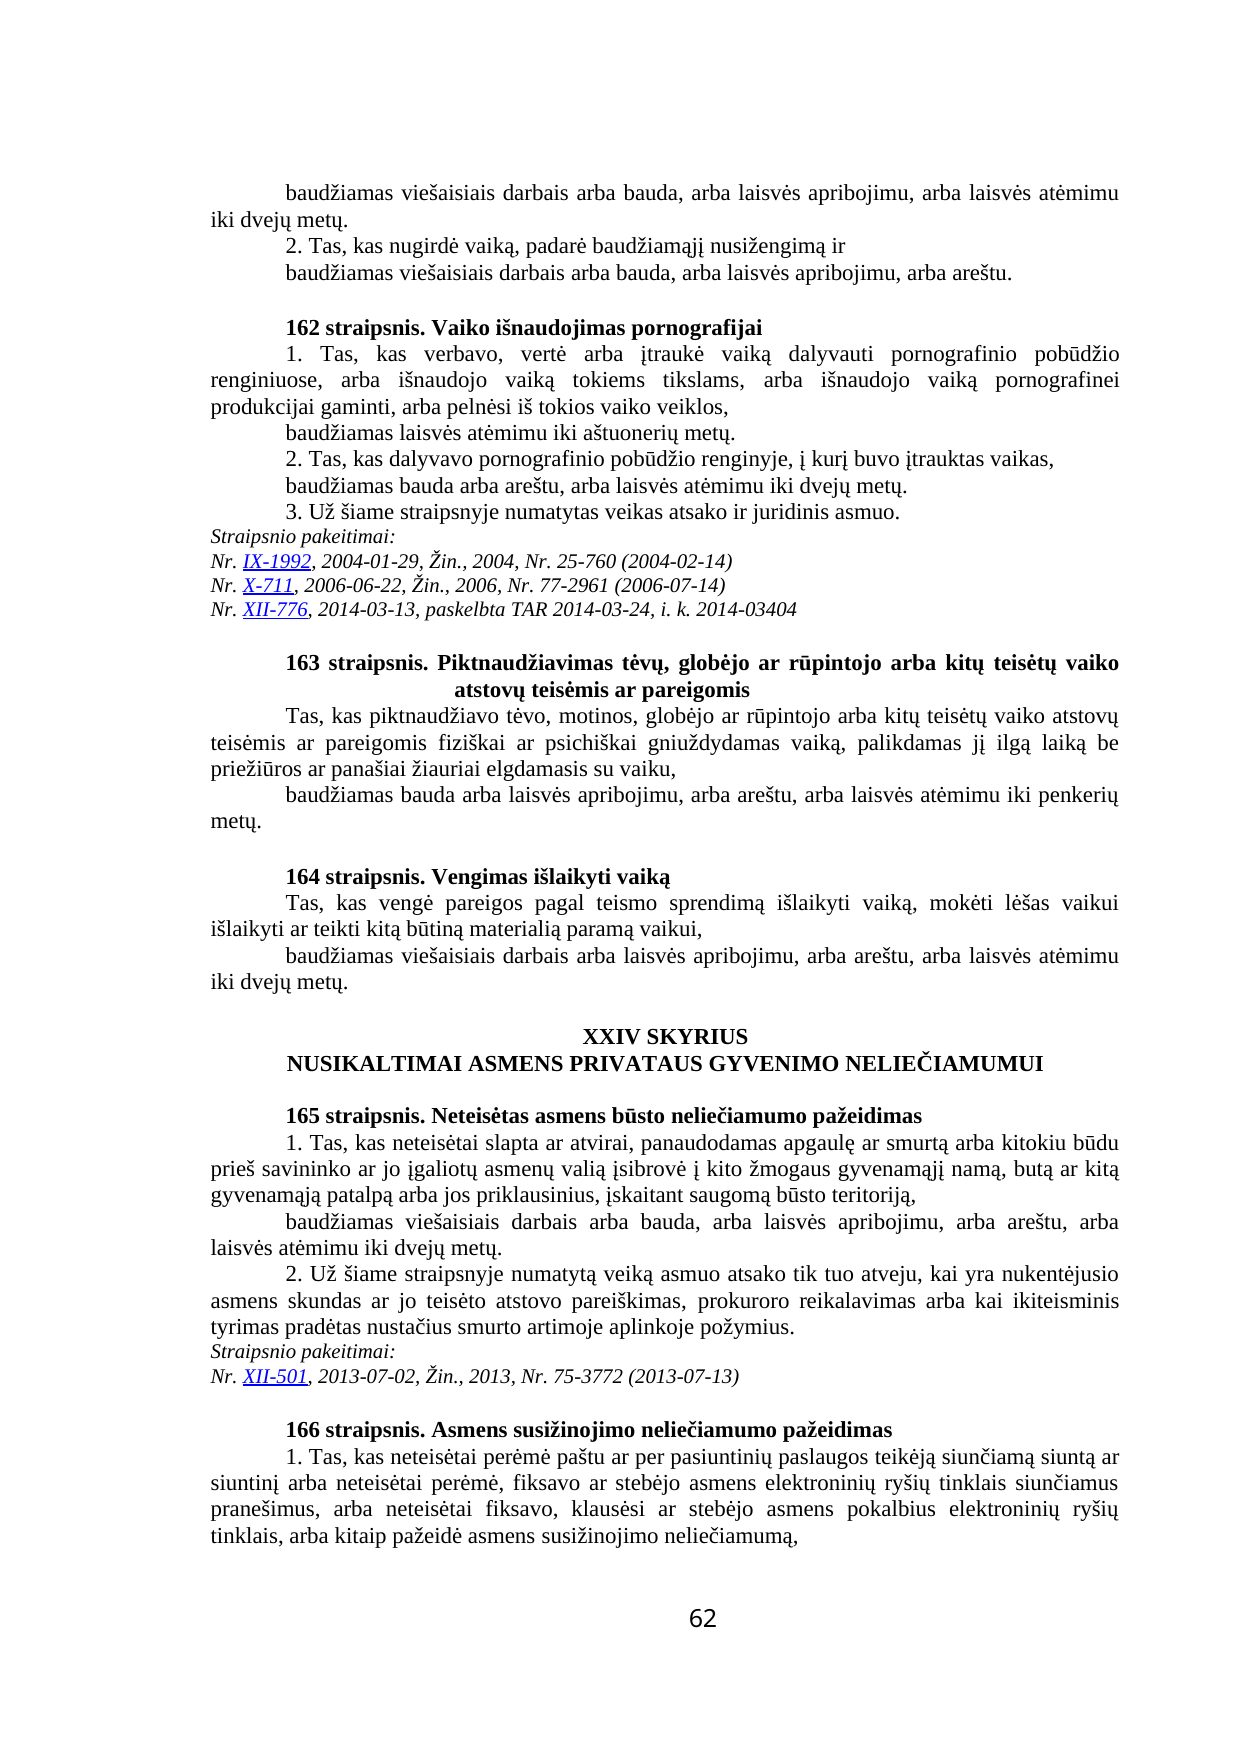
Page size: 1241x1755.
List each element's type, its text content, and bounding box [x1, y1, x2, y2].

text 166 straipsnis. Asmens susižinojimo neliečiamumo pažeidimas [210, 1416, 1120, 1443]
text 2. Tas, kas nugirdė vaiką, padarė baudžiamąjį nusižengimą ir [210, 232, 1120, 258]
text Nr. XII-501, 2013-07-02, Žin., 2013, Nr. 75-3772 (2013-07-13) [210, 1363, 1120, 1388]
text baudžiamas bauda arba laisvės apribojimu, arba areštu, arba laisvės atėmimu iki penkerių metų. [210, 781, 1120, 834]
text Straipsnio pakeitimai: [210, 524, 1120, 548]
text 163 straipsnis. Piktnaudžiavimas tėvų, globėjo ar rūpintojo arba kitų teisėtų vaiko atstovų teisėmis ar pareigomis [285, 649, 1120, 702]
text baudžiamas viešaisiais darbais arba bauda, arba laisvės apribojimu, arba areštu. [210, 258, 1120, 285]
text 164 straipsnis. Vengimas išlaikyti vaiką [210, 863, 1120, 889]
text Tas, kas piktnaudžiavo tėvo, motinos, globėjo ar rūpintojo arba kitų teisėtų vaiko atstovų teisėmis ar pareigomis fiziškai ar psichiškai gniuždydamas vaiką, palikdamas jį ilgą laiką be priežiūros ar panašiai žiauriai elgdamasis su vaiku, [210, 702, 1120, 781]
text 2. Už šiame straipsnyje numatytą veiką asmuo atsako tik tuo atveju, kai yra nukentėjusio asmens skundas ar jo teisėto atstovo pareiškimas, prokuroro reikalavimas arba kai ikiteisminis tyrimas pradėtas nustačius smurto artimoje aplinkoje požymius. [210, 1260, 1120, 1339]
text 3. Už šiame straipsnyje numatytas veikas atsako ir juridinis asmuo. [210, 498, 1121, 524]
text baudžiamas viešaisiais darbais arba bauda, arba laisvės apribojimu, arba areštu, arba laisvės atėmimu iki dvejų metų. [210, 1208, 1120, 1260]
text baudžiamas viešaisiais darbais arba laisvės apribojimu, arba areštu, arba laisvės atėmimu iki dvejų metų. [210, 942, 1120, 994]
text 165 straipsnis. Neteisėtas asmens būsto neliečiamumo pažeidimas [210, 1102, 1120, 1129]
text baudžiamas laisvės atėmimu iki aštuonerių metų. [210, 419, 1120, 445]
text baudžiamas viešaisiais darbais arba bauda, arba laisvės apribojimu, arba laisvės atėmimu iki dvejų metų. [210, 179, 1120, 232]
text 162 straipsnis. Vaiko išnaudojimas pornografijai [210, 314, 1120, 340]
text NUSIKALTIMAI ASMENS PRIVATAUS GYVENIMO NELIEČIAMUMUI [210, 1049, 1120, 1076]
text 2. Tas, kas dalyvavo pornografinio pobūdžio renginyje, į kurį buvo įtrauktas vaikas, [210, 445, 1120, 472]
text Nr. XII-776, 2014-03-13, paskelbta TAR 2014-03-24, i. k. 2014-03404 [210, 597, 1120, 621]
text 1. Tas, kas neteisėtai perėmė paštu ar per pasiuntinių paslaugos teikėją siunčiamą siuntą ar siuntinį arba neteisėtai perėmė, fiksavo ar stebėjo asmens elektroninių ryšių tinklais siunčiamus pranešimus, arba neteisėtai fiksavo, klausėsi ar stebėjo asmens pokalbius elektroninių ryšių tinklais, arba kitaip pažeidė asmens susižinojimo neliečiamumą, [210, 1443, 1120, 1548]
text 1. Tas, kas verbavo, vertė arba įtraukė vaiką dalyvauti pornografinio pobūdžio renginiuose, arba išnaudojo vaiką tokiems tikslams, arba išnaudojo vaiką pornografinei produkcijai gaminti, arba pelnėsi iš tokios vaiko veiklos, [210, 340, 1120, 419]
text 1. Tas, kas neteisėtai slapta ar atvirai, panaudodamas apgaulę ar smurtą arba kitokiu būdu prieš savininko ar jo įgaliotų asmenų valią įsibrovė į kito žmogaus gyvenamąjį namą, butą ar kitą gyvenamąją patalpą arba jos priklausinius, įskaitant saugomą būsto teritoriją, [210, 1129, 1120, 1208]
text Tas, kas vengė pareigos pagal teismo sprendimą išlaikyti vaiką, mokėti lėšas vaikui išlaikyti ar teikti kitą būtiną materialią paramą vaikui, [210, 889, 1120, 942]
text Straipsnio pakeitimai: [210, 1339, 1120, 1363]
text Nr. IX-1992, 2004-01-29, Žin., 2004, Nr. 25-760 (2004-02-14) [210, 548, 1120, 573]
text Nr. X-711, 2006-06-22, Žin., 2006, Nr. 77-2961 (2006-07-14) [210, 573, 1120, 597]
subtitle XXIV SKYRIUS [210, 1023, 1120, 1049]
text baudžiamas bauda arba areštu, arba laisvės atėmimu iki dvejų metų. [210, 472, 1120, 498]
